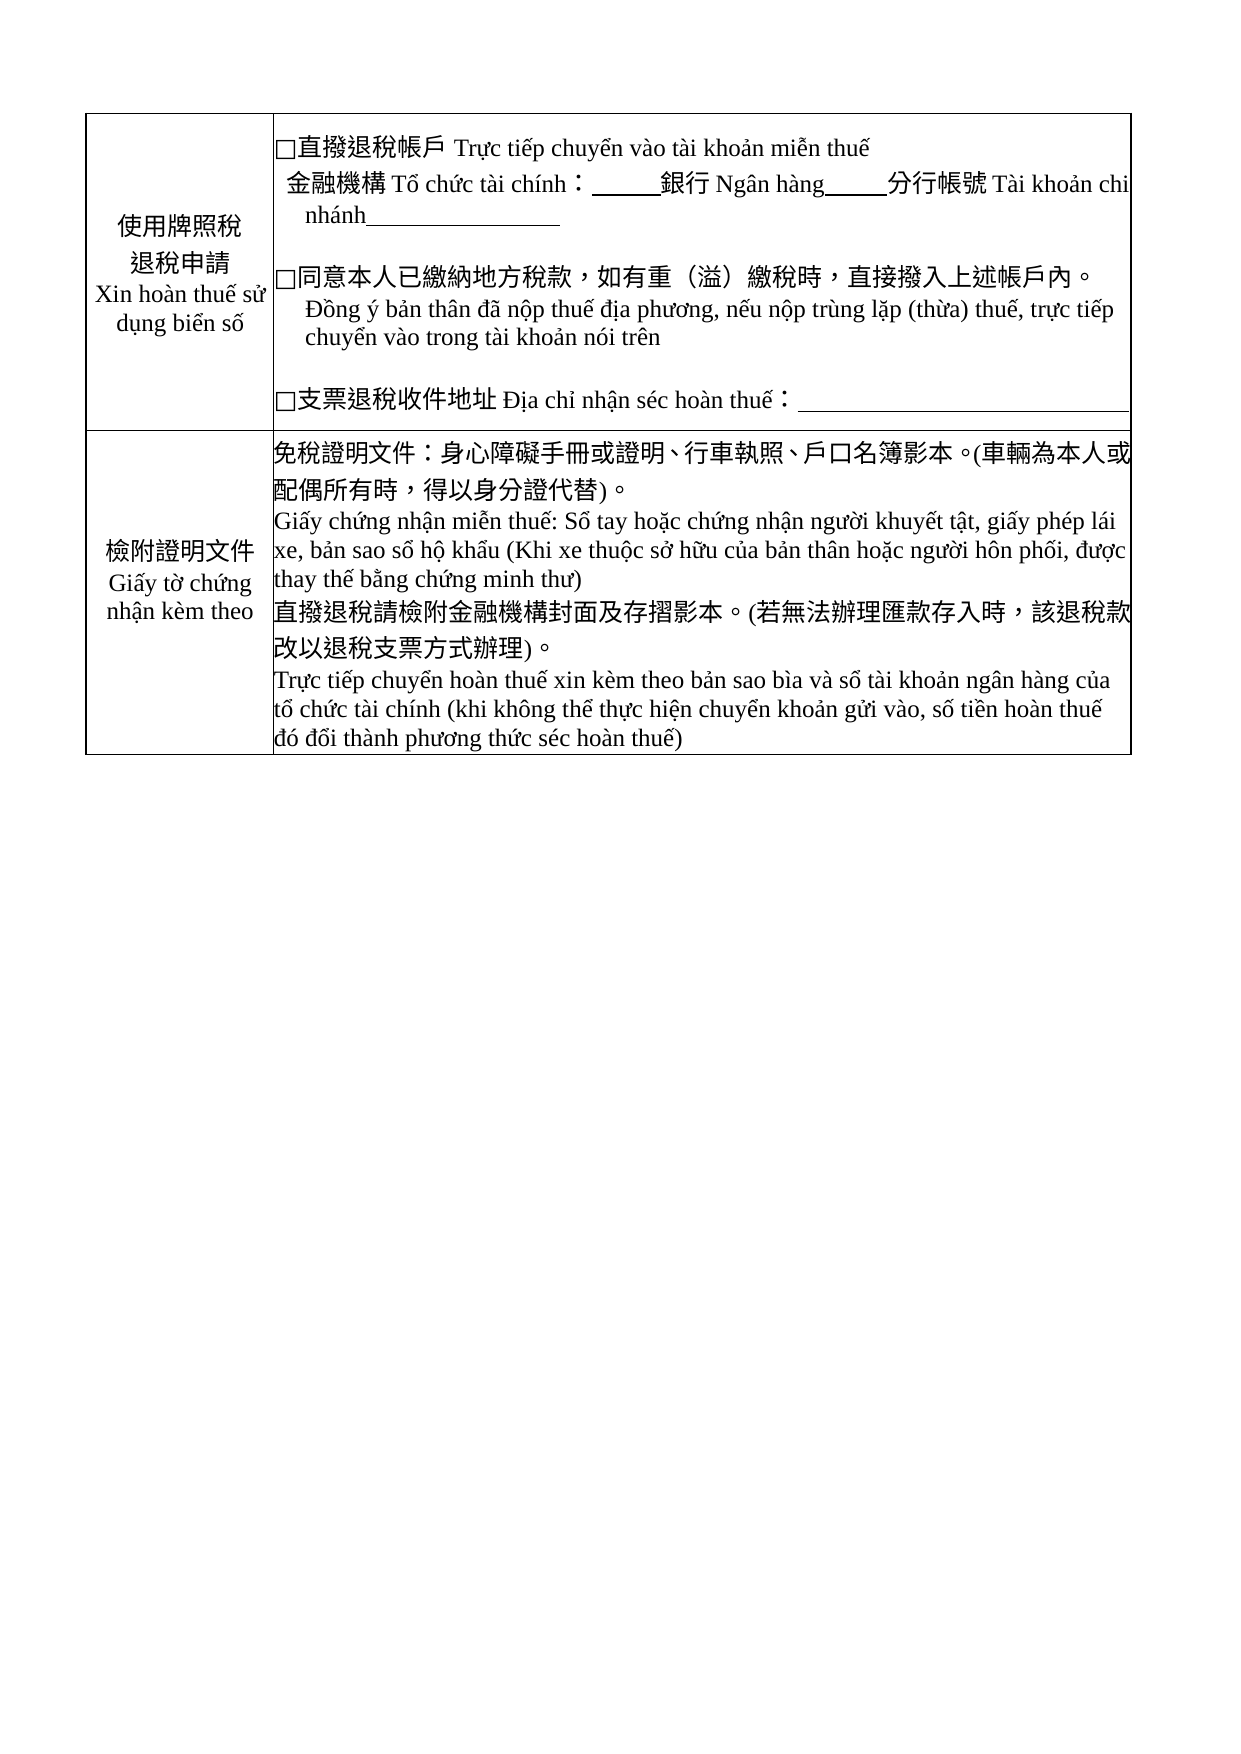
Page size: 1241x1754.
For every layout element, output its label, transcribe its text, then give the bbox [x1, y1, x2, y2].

table_cell 免稅證明文件：身心障礙手冊或證明、行車執照、戶口名簿影本。(車輛為本人或配偶所有時，得以身分證代替)。 Giấy chứng nhận miễn thuế: Sổ tay hoặc chứng nhận người khuyết tật, giấy phép lái xe, bản sao sổ hộ khẩu (Khi xe thuộc sở hữu của bản thân hoặc người hôn phối, được thay thế bằng chứng minh thư) 直撥退稅請檢附金融機構封面及存摺影本。(若無法辦理匯款存入時，該退稅款改以退稅支票方式辦理)。 Trực tiếp chuyển hoàn thuế xin kèm theo bản sao bìa và sổ tài khoản ngân hàng của tổ chức tài chính (khi không thể thực hiện chuyển khoản gửi vào, số tiền hoàn thuế đó đổi thành phương thức séc hoàn thuế) [274, 431, 1130, 754]
table_cell 使用牌照稅 退稅申請 Xin hoàn thuế sử dụng biển số [87, 114, 273, 430]
table_cell 檢附證明文件 Giấy tờ chứng nhận kèm theo [87, 431, 273, 754]
table_cell □直撥退稅帳戶 Trực tiếp chuyển vào tài khoản miễn thuế 金融機構Tổ chức tài chính： 銀行Ngân hàng 分行帳號Tài khoản chi nhánh □同意本人已繳納地方稅款，如有重（溢）繳稅時，直接撥入上述帳戶內。 Đồng ý bản thân đã nộp thuế địa phương, nếu nộp trùng lặp (thừa) thuế, trực tiếp chuyển vào trong tài khoản nói trên □支票退稅收件地址Địa chỉ nhận séc hoàn thuế： [274, 114, 1130, 430]
